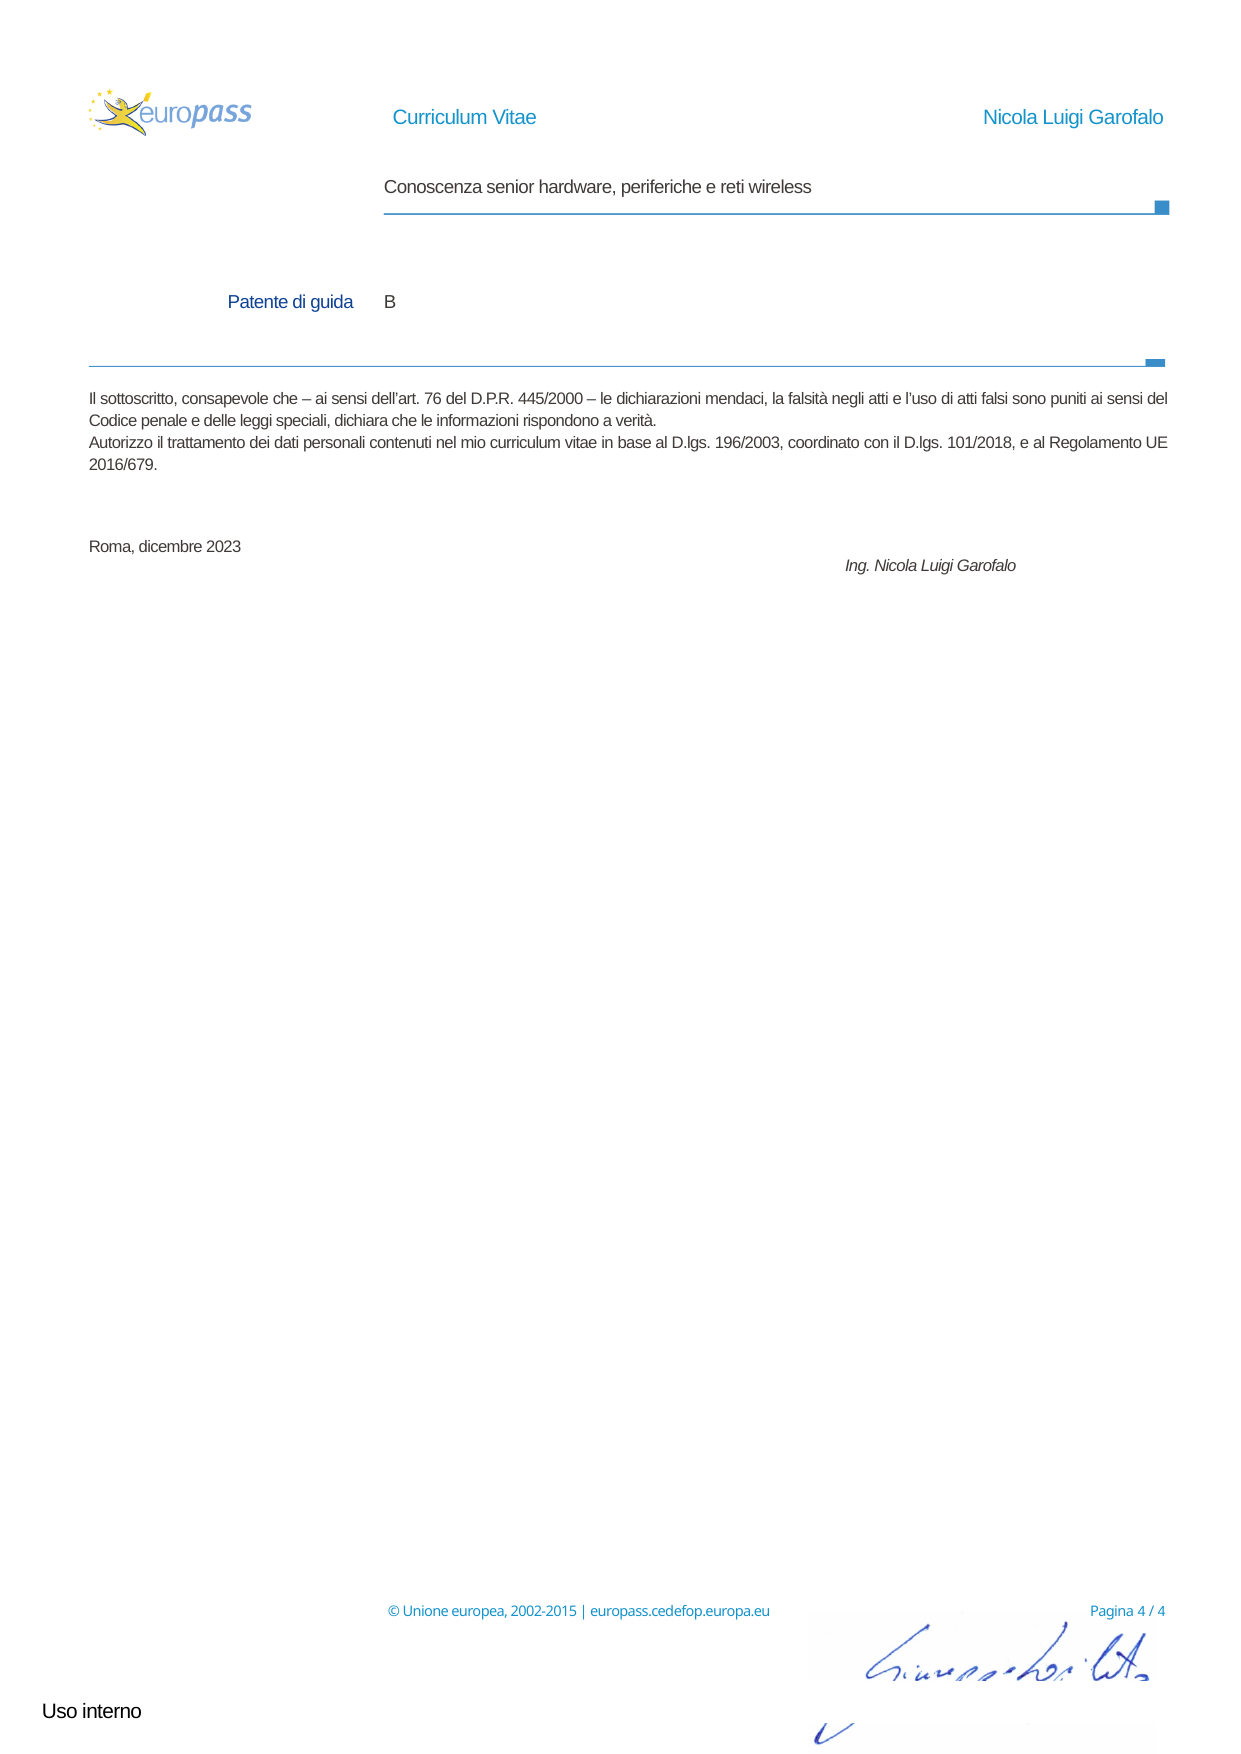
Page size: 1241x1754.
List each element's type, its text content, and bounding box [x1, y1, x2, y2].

table_header Patente di guida [89, 288, 384, 313]
table_cell Conoscenza senior hardware, periferiche e reti wireless [384, 171, 1169, 213]
table_header B [384, 288, 1169, 313]
text Autorizzo il trattamento dei dati personali contenuti nel mio curriculum vitae in base al D.lgs. 196/2003, coordinato con il D.lgs. 101/2018, e al Regolamento UE 2016/679. [88, 433, 1169, 474]
text Il sottoscritto, consapevole che – ai sensi dell’art. 76 del D.P.R. 445/2000 – le dichiarazioni mendaci, la falsità negli atti e l’uso di atti falsi sono puniti ai sensi del Codice penale e delle leggi speciali, dichiara che le informazioni rispondono a verità. [88, 389, 1169, 430]
table_cell [384, 215, 1169, 269]
table_cell [89, 171, 384, 269]
text Roma, dicembre 2023 [88, 537, 1169, 556]
text Ing. Nicola Luigi Garofalo [694, 556, 1169, 575]
